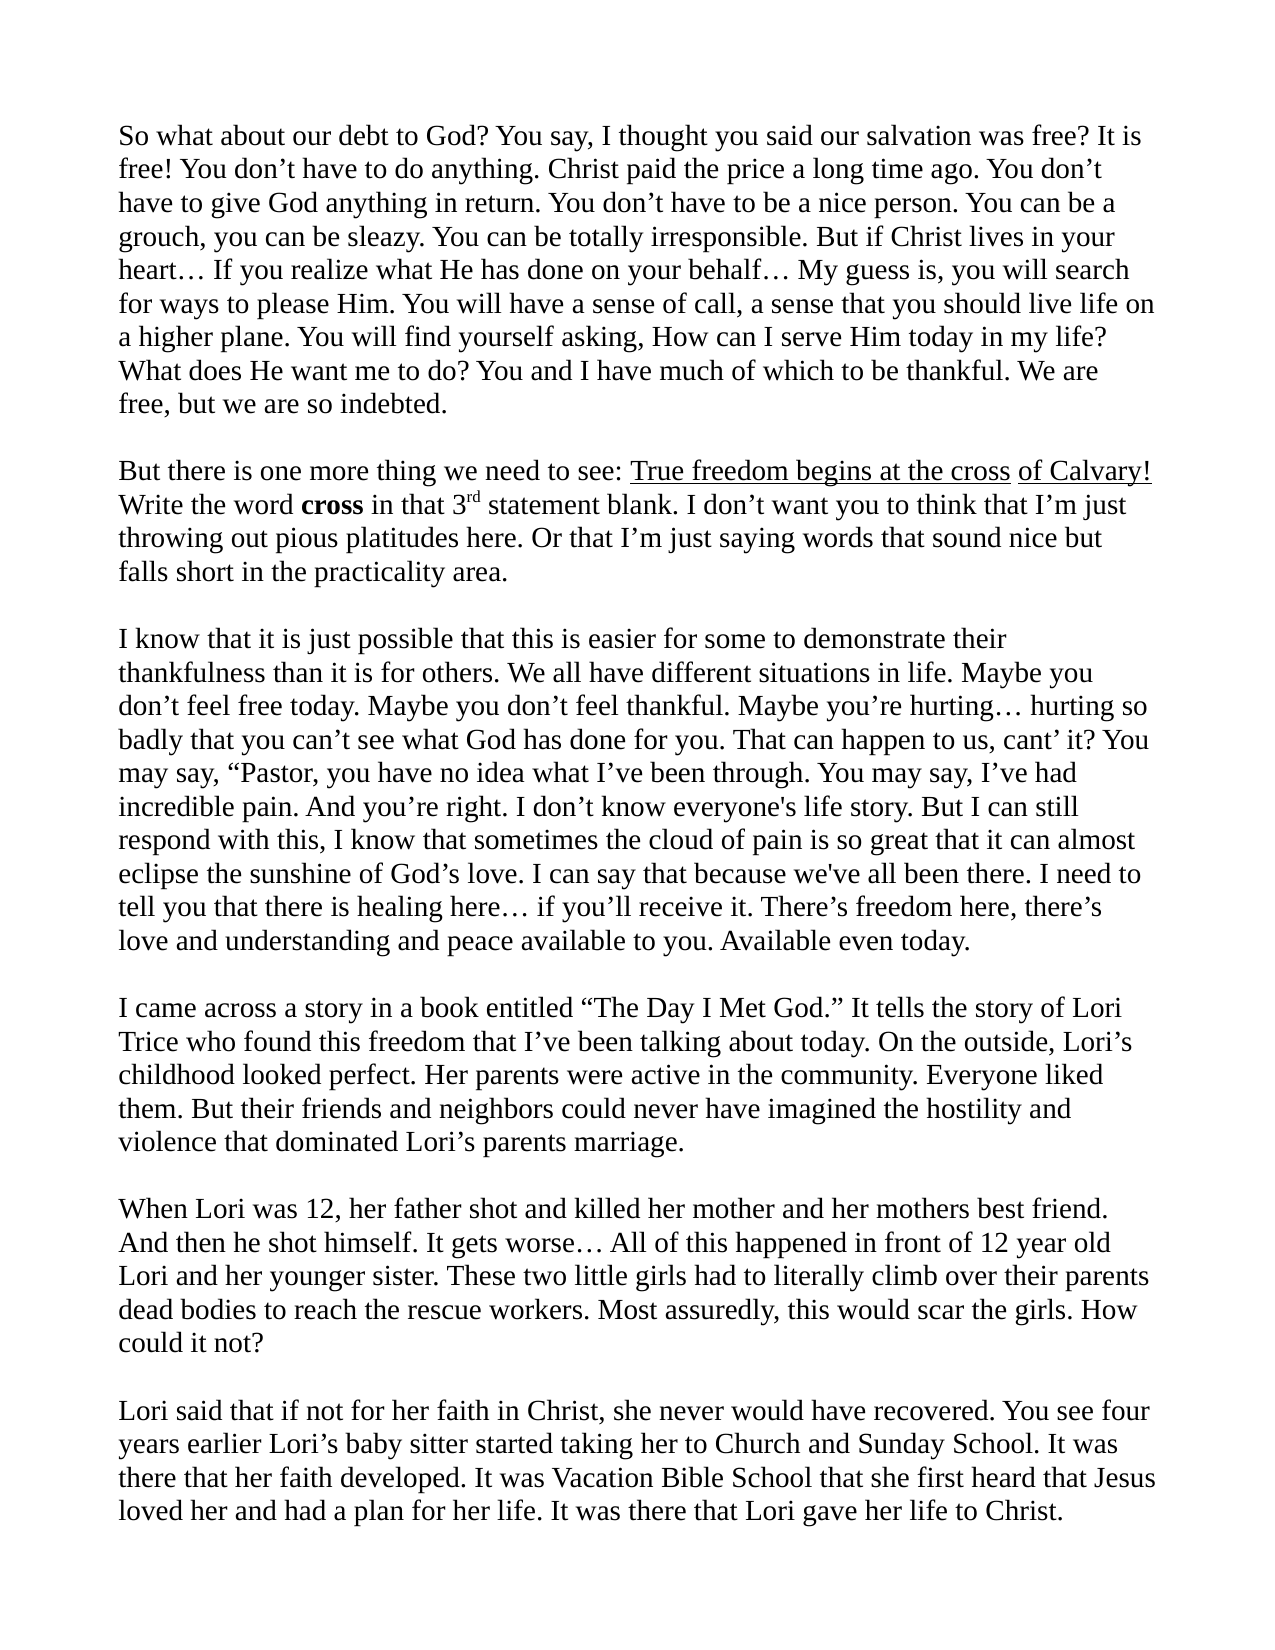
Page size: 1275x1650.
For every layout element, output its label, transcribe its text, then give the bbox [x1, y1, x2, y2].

text So what about our debt to God? You say, I thought you said our salvation was free? It is free! You don’t have to do anything. Christ paid the price a long time ago. You don’t have to give God anything in return. You don’t have to be a nice person. You can be a grouch, you can be sleazy. You can be totally irresponsible. But if Christ lives in your heart… If you realize what He has done on your behalf… My guess is, you will search for ways to please Him. You will have a sense of call, a sense that you should live life on a higher plane. You will find yourself asking, How can I serve Him today in my life? What does He want me to do? You and I have much of which to be thankful. We are free, but we are so indebted. [118, 118, 1157, 420]
text I know that it is just possible that this is easier for some to demonstrate their thankfulness than it is for others. We all have different situations in life. Maybe you don’t feel free today. Maybe you don’t feel thankful. Maybe you’re hurting… hurting so badly that you can’t see what God has done for you. That can happen to us, cant’ it? You may say, “Pastor, you have no idea what I’ve been through. You may say, I’ve had incredible pain. And you’re right. I don’t know everyone's life story. But I can still respond with this, I know that sometimes the cloud of pain is so great that it can almost eclipse the sunshine of God’s love. I can say that because we've all been there. I need to tell you that there is healing here… if you’ll receive it. There’s freedom here, there’s love and understanding and peace available to you. Available even today. [118, 621, 1157, 957]
text Lori said that if not for her faith in Christ, she never would have recovered. You see four years earlier Lori’s baby sitter started taking her to Church and Sunday School. It was there that her faith developed. It was Vacation Bible School that she first heard that Jesus loved her and had a plan for her life. It was there that Lori gave her life to Christ. [118, 1393, 1157, 1527]
text But there is one more thing we need to see: True freedom begins at the cross of Calvary! Write the word cross in that 3rd statement blank. I don’t want you to think that I’m just throwing out pious platitudes here. Or that I’m just saying words that sound nice but falls short in the practicality area. [118, 453, 1157, 588]
text I came across a story in a book entitled “The Day I Met God.” It tells the story of Lori Trice who found this freedom that I’ve been talking about today. On the outside, Lori’s childhood looked perfect. Her parents were active in the community. Everyone liked them. But their friends and neighbors could never have imagined the hostility and violence that dominated Lori’s parents marriage. [118, 990, 1157, 1158]
text When Lori was 12, her father shot and killed her mother and her mothers best friend. And then he shot himself. It gets worse… All of this happened in front of 12 year old Lori and her younger sister. These two little girls had to literally climb over their parents dead bodies to reach the rescue workers. Most assuredly, this would scar the girls. How could it not? [118, 1191, 1157, 1359]
